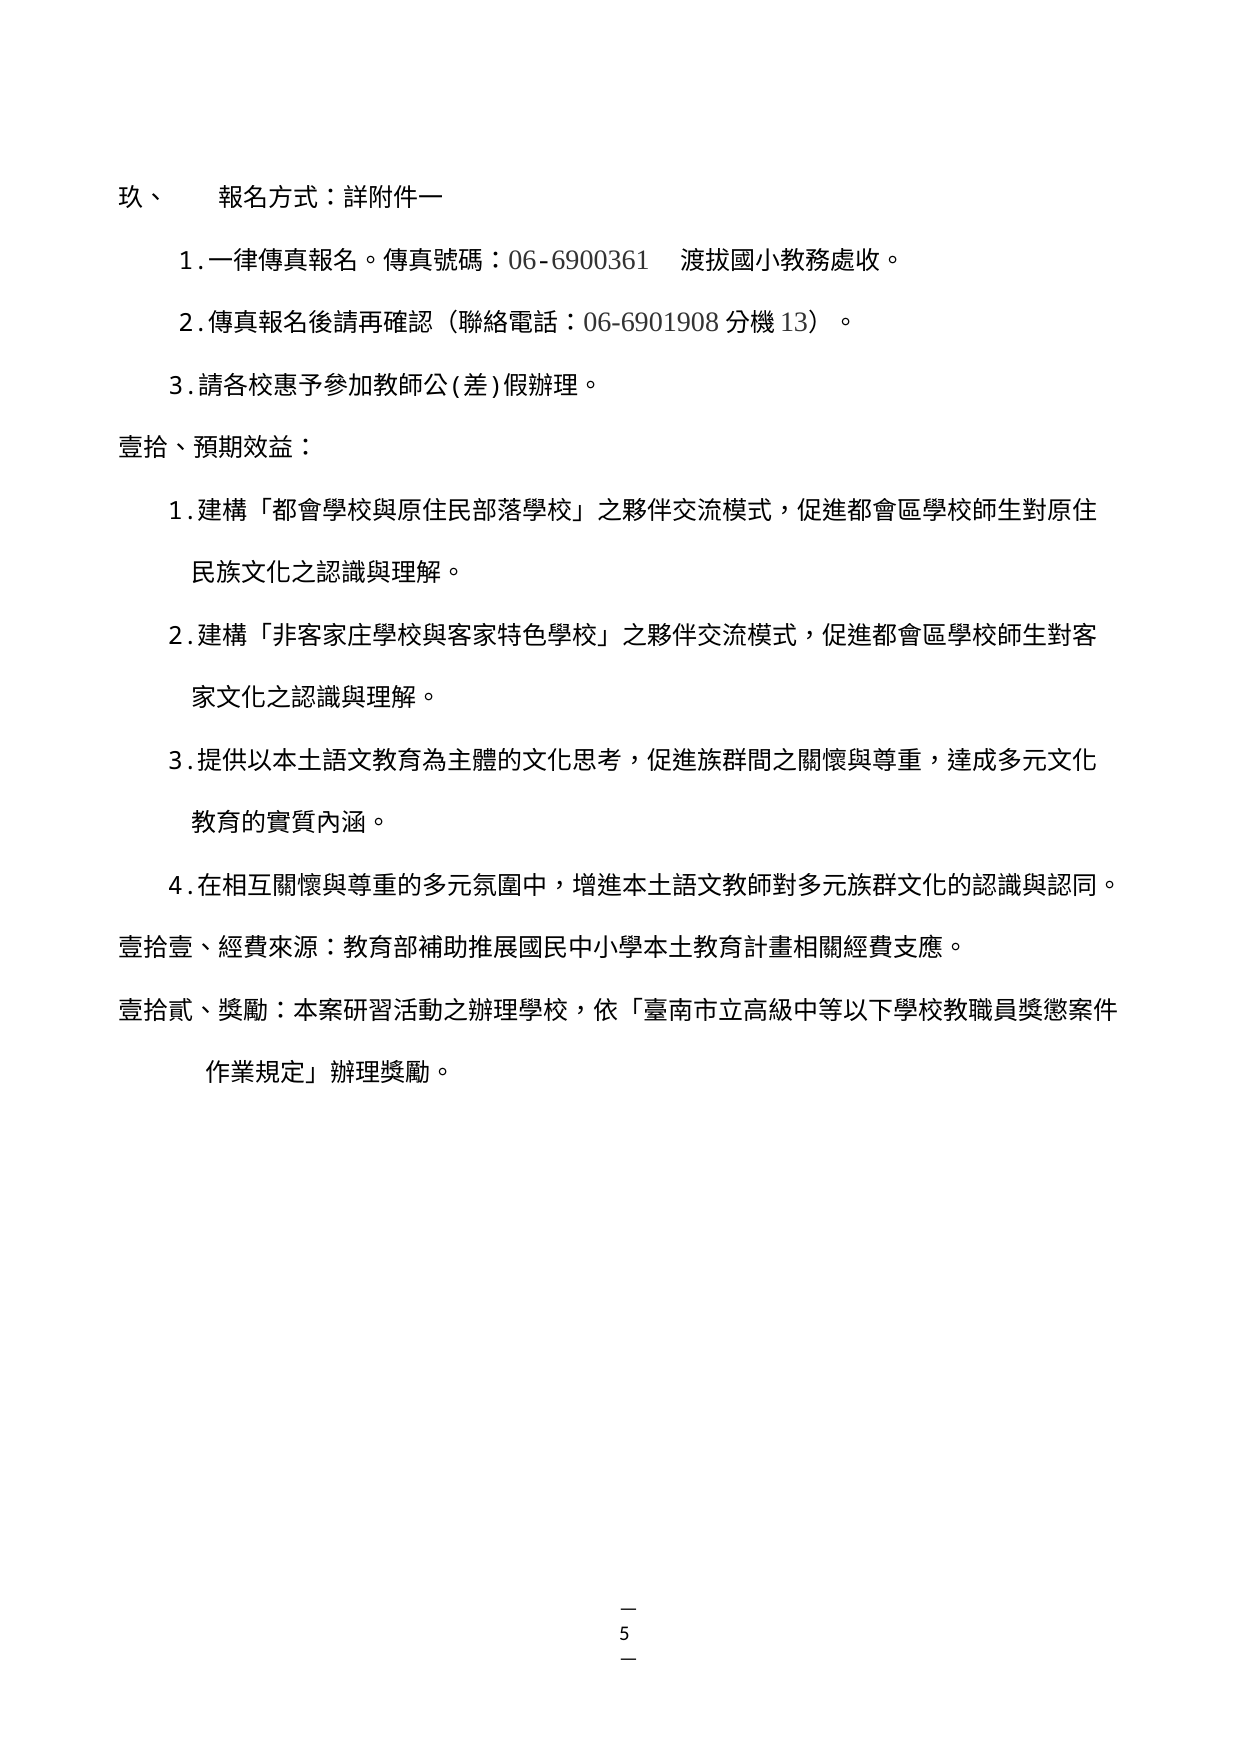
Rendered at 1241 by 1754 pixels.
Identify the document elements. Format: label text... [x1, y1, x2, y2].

text 2.建構「非客家庄學校與客家特色學校」之夥伴交流模式，促進都會區學校師生對客家文化之認識與理解。 [168, 592, 1122, 717]
text 1.建構「都會學校與原住民部落學校」之夥伴交流模式，促進都會區學校師生對原住民族文化之認識與理解。 [168, 467, 1122, 592]
text 作業規定」辦理獎勵。 [118, 1029, 1122, 1092]
text 壹拾、預期效益： [118, 404, 1122, 467]
text 壹拾貳、獎勵：本案研習活動之辦理學校，依「臺南市立高級中等以下學校教職員獎懲案件 [118, 967, 1122, 1029]
text 4.在相互關懷與尊重的多元氛圍中，增進本土語文教師對多元族群文化的認識與認同。 [168, 842, 1122, 904]
text 2.傳真報名後請再確認（聯絡電話：06-6901908分機13）。 3.請各校惠予參加教師公(差)假辦理。 [118, 279, 1122, 404]
text 壹拾壹、經費來源：教育部補助推展國民中小學本土教育計畫相關經費支應。 [118, 904, 1122, 967]
text 1.一律傳真報名。傳真號碼：06-6900361 渡拔國小教務處收。 [118, 217, 1122, 279]
text 3.提供以本土語文教育為主體的文化思考，促進族群間之關懷與尊重，達成多元文化教育的實質內涵。 [168, 717, 1122, 842]
list 報名方式：詳附件一 [118, 154, 1122, 217]
